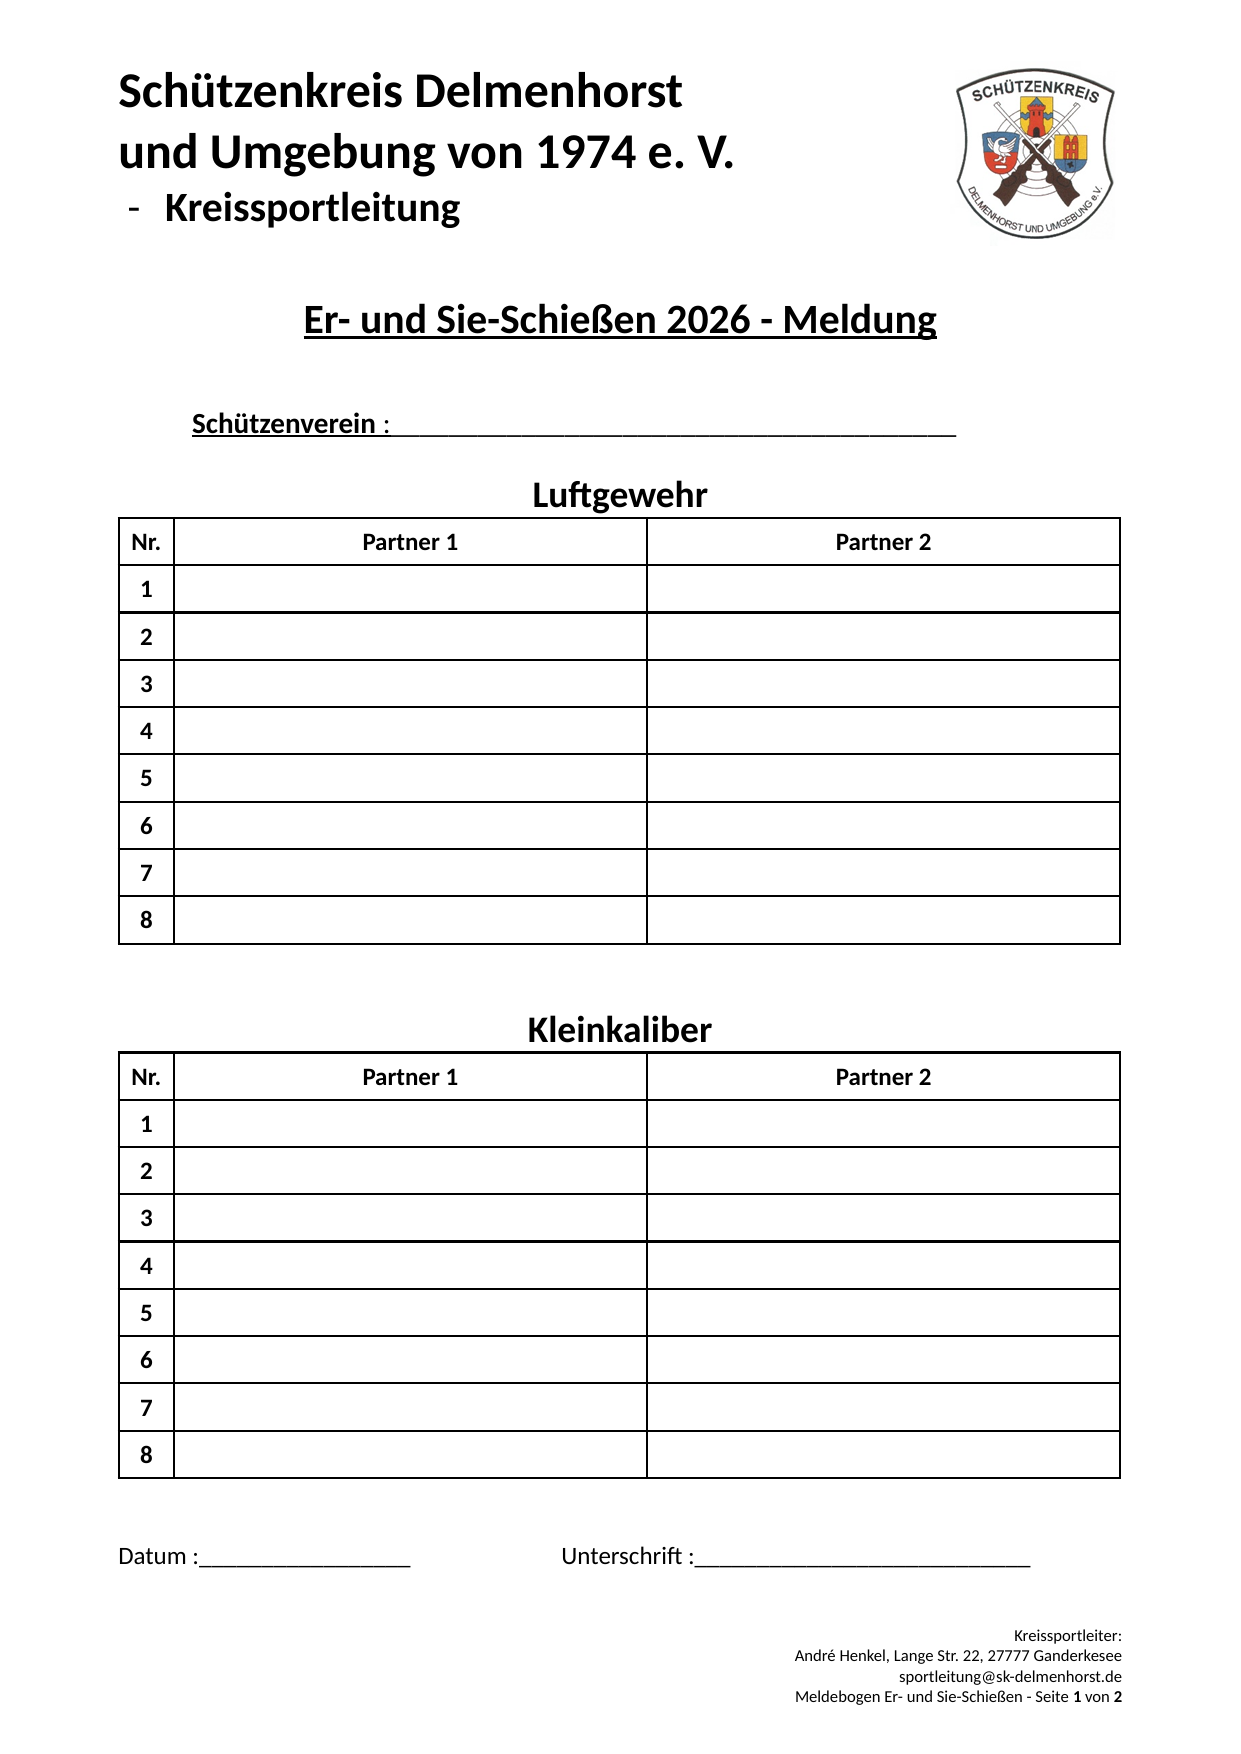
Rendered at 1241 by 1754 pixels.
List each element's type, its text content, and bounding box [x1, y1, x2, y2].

table_header Partner 1 [175, 1054, 646, 1098]
text Luftgewehr [118, 471, 1122, 517]
table_cell [175, 1384, 646, 1429]
table_cell 4 [120, 1243, 173, 1288]
table_cell [648, 708, 1119, 753]
table_cell [648, 1337, 1119, 1382]
text Er- und Sie-Schießen 2026 - Meldung [118, 293, 1122, 344]
table_cell [648, 803, 1119, 848]
table_cell 5 [120, 755, 173, 801]
table_cell 8 [120, 897, 173, 942]
table_cell 2 [120, 1148, 173, 1193]
table_header Partner 1 [175, 519, 646, 564]
table_cell [648, 614, 1119, 659]
table_cell 8 [120, 1432, 173, 1477]
table_cell [648, 1101, 1119, 1146]
table_cell [648, 1148, 1119, 1193]
table_cell [175, 803, 646, 848]
table_cell [175, 1337, 646, 1382]
table_header Nr. [120, 519, 173, 564]
table_cell 2 [120, 614, 173, 659]
table_cell 5 [120, 1290, 173, 1335]
table_cell [648, 1290, 1119, 1335]
table_cell [175, 708, 646, 753]
table_cell 6 [120, 1337, 173, 1382]
text Kleinkaliber [118, 1006, 1122, 1051]
text Datum :_________________ Unterschrift :___________________________ [118, 1540, 1122, 1571]
table_cell [175, 1290, 646, 1335]
table_cell [175, 1432, 646, 1477]
table_cell [648, 850, 1119, 895]
table_cell [648, 755, 1119, 801]
text Schützenverein :_______________________________________ [118, 405, 1122, 441]
picture [950, 61, 1121, 246]
table_cell [175, 1195, 646, 1240]
table_cell 3 [120, 1195, 173, 1240]
table_cell [648, 897, 1119, 942]
table_cell [648, 1384, 1119, 1429]
table_cell [175, 1148, 646, 1193]
table_cell [648, 566, 1119, 611]
table_cell [175, 614, 646, 659]
table_header Nr. [120, 1054, 173, 1098]
table_cell 4 [120, 708, 173, 753]
table_cell 7 [120, 850, 173, 895]
table_cell [175, 850, 646, 895]
table_header Partner 2 [648, 1054, 1119, 1098]
table_cell [175, 1243, 646, 1288]
table_cell [175, 897, 646, 942]
table_header Partner 2 [648, 519, 1119, 564]
table_cell 3 [120, 661, 173, 706]
table_cell [175, 755, 646, 801]
table_cell [175, 661, 646, 706]
table_cell 1 [120, 566, 173, 611]
table_cell [648, 1432, 1119, 1477]
table_cell [648, 661, 1119, 706]
table_cell 6 [120, 803, 173, 848]
table_cell 7 [120, 1384, 173, 1429]
table_cell [648, 1243, 1119, 1288]
table_cell [648, 1195, 1119, 1240]
table_cell [175, 566, 646, 611]
table_cell 1 [120, 1101, 173, 1146]
table_cell [175, 1101, 646, 1146]
